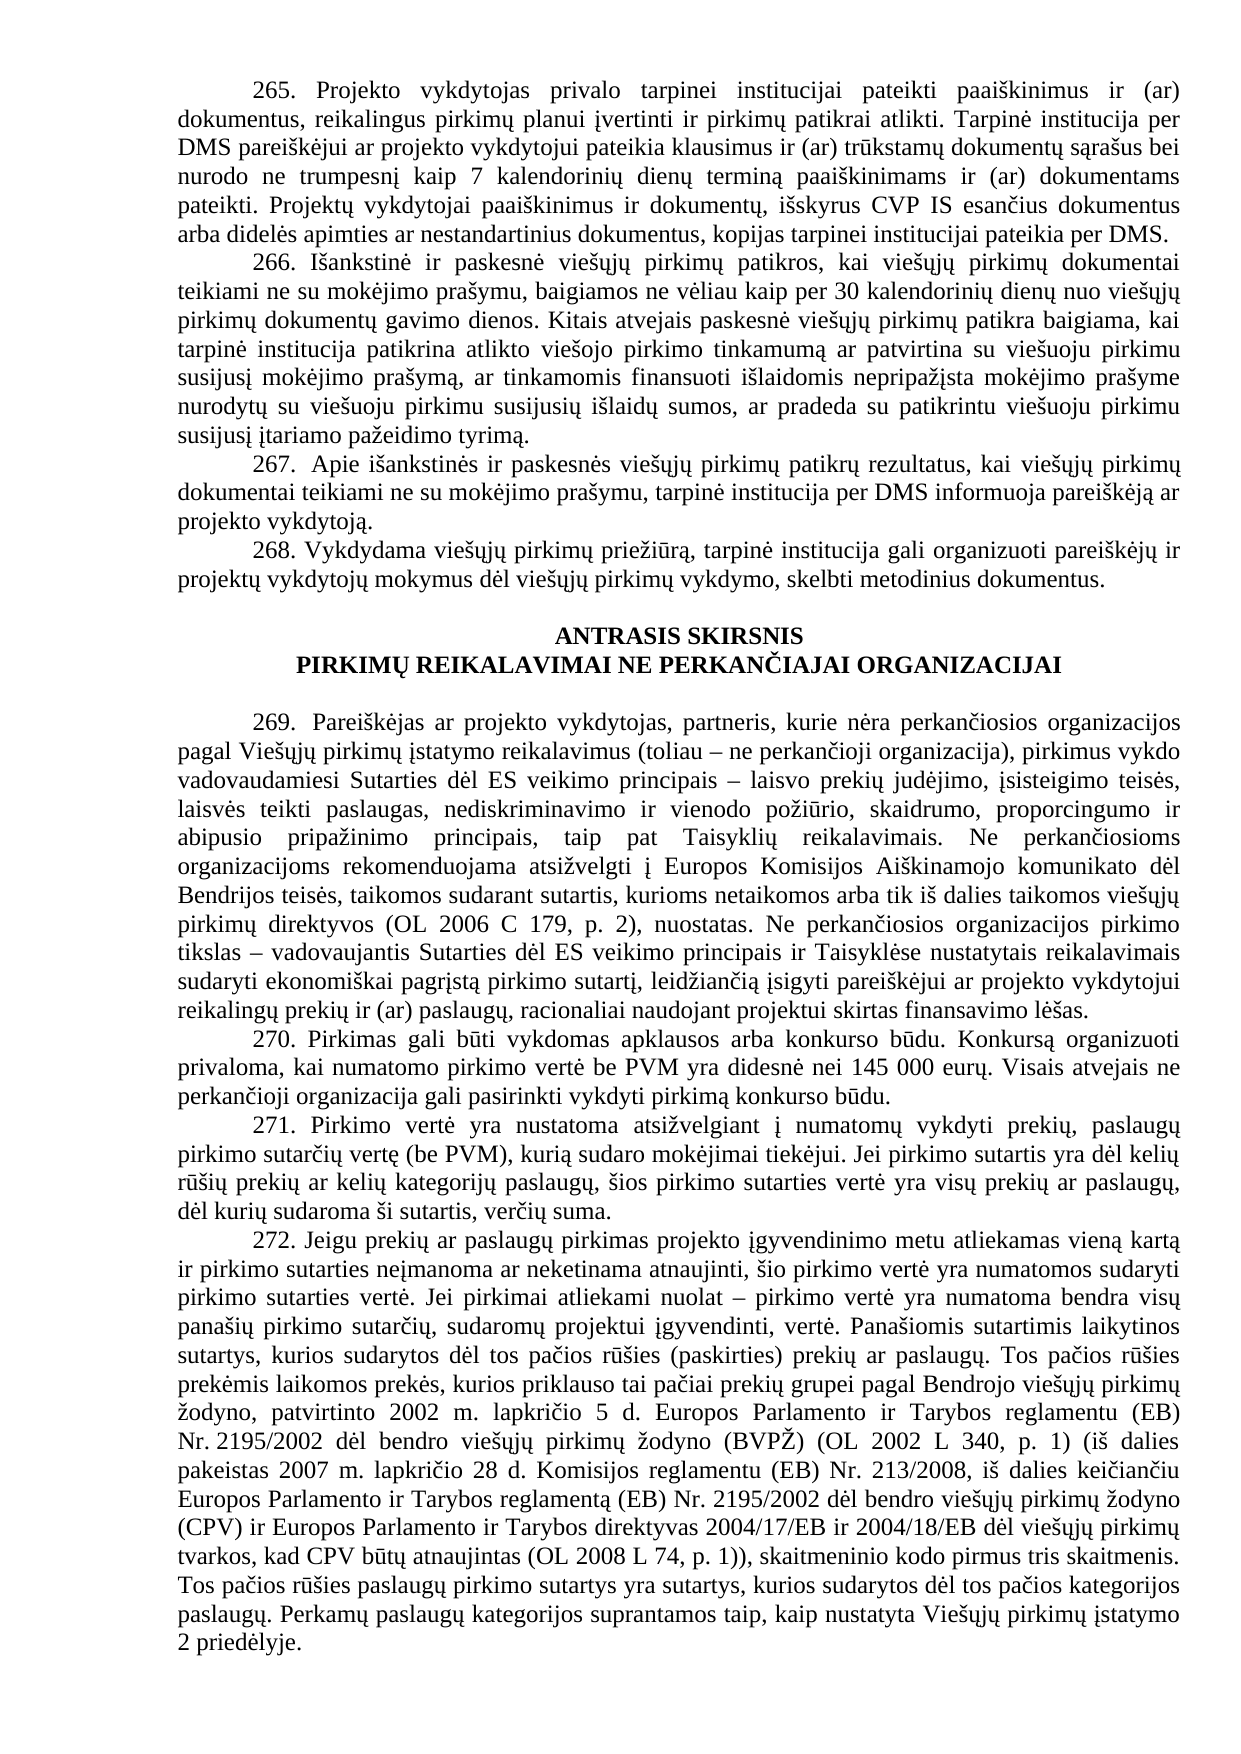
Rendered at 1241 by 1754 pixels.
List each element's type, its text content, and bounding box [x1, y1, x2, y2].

text 271. Pirkimo vertė yra nustatoma atsižvelgiant į numatomų vykdyti prekių, paslaugų pirkimo sutarčių vertę (be PVM), kurią sudaro mokėjimai tiekėjui. Jei pirkimo sutartis yra dėl kelių rūšių prekių ar kelių kategorijų paslaugų, šios pirkimo sutarties vertė yra visų prekių ar paslaugų, dėl kurių sudaroma ši sutartis, verčių suma. [177, 1110, 1181, 1225]
text 267. Apie išankstinės ir paskesnės viešųjų pirkimų patikrų rezultatus, kai viešųjų pirkimų dokumentai teikiami ne su mokėjimo prašymu, tarpinė institucija per DMS informuoja pareiškėją ar projekto vykdytoją. [177, 449, 1181, 535]
text 265. Projekto vykdytojas privalo tarpinei institucijai pateikti paaiškinimus ir (ar) dokumentus, reikalingus pirkimų planui įvertinti ir pirkimų patikrai atlikti. Tarpinė institucija per DMS pareiškėjui ar projekto vykdytojui pateikia klausimus ir (ar) trūkstamų dokumentų sąrašus bei nurodo ne trumpesnį kaip 7 kalendorinių dienų terminą paaiškinimams ir (ar) dokumentams pateikti. Projektų vykdytojai paaiškinimus ir dokumentų, išskyrus CVP IS esančius dokumentus arba didelės apimties ar nestandartinius dokumentus, kopijas tarpinei institucijai pateikia per DMS. [177, 75, 1181, 247]
text PIRKIMŲ REIKALAVIMAI NE PERKANČIAJAI ORGANIZACIJAI [177, 650, 1181, 679]
text 268. Vykdydama viešųjų pirkimų priežiūrą, tarpinė institucija gali organizuoti pareiškėjų ir projektų vykdytojų mokymus dėl viešųjų pirkimų vykdymo, skelbti metodinius dokumentus. [177, 535, 1181, 592]
text ANTRASIS SKIRSNIS [177, 621, 1181, 650]
text 272. Jeigu prekių ar paslaugų pirkimas projekto įgyvendinimo metu atliekamas vieną kartą ir pirkimo sutarties neįmanoma ar neketinama atnaujinti, šio pirkimo vertė yra numatomos sudaryti pirkimo sutarties vertė. Jei pirkimai atliekami nuolat – pirkimo vertė yra numatoma bendra visų panašių pirkimo sutarčių, sudaromų projektui įgyvendinti, vertė. Panašiomis sutartimis laikytinos sutartys, kurios sudarytos dėl tos pačios rūšies (paskirties) prekių ar paslaugų. Tos pačios rūšies prekėmis laikomos prekės, kurios priklauso tai pačiai prekių grupei pagal Bendrojo viešųjų pirkimų žodyno, patvirtinto 2002 m. lapkričio 5 d. Europos Parlamento ir Tarybos reglamentu (EB) Nr. 2195/2002 dėl bendro viešųjų pirkimų žodyno (BVPŽ) (OL 2002 L 340, p. 1) (iš dalies pakeistas 2007 m. lapkričio 28 d. Komisijos reglamentu (EB) Nr. 213/2008, iš dalies keičiančiu Europos Parlamento ir Tarybos reglamentą (EB) Nr. 2195/2002 dėl bendro viešųjų pirkimų žodyno (CPV) ir Europos Parlamento ir Tarybos direktyvas 2004/17/EB ir 2004/18/EB dėl viešųjų pirkimų tvarkos, kad CPV būtų atnaujintas (OL 2008 L 74, p. 1)), skaitmeninio kodo pirmus tris skaitmenis. Tos pačios rūšies paslaugų pirkimo sutartys yra sutartys, kurios sudarytos dėl tos pačios kategorijos paslaugų. Perkamų paslaugų kategorijos suprantamos taip, kaip nustatyta Viešųjų pirkimų įstatymo 2 priedėlyje. [177, 1225, 1181, 1656]
text 269. Pareiškėjas ar projekto vykdytojas, partneris, kurie nėra perkančiosios organizacijos pagal Viešųjų pirkimų įstatymo reikalavimus (toliau – ne perkančioji organizacija), pirkimus vykdo vadovaudamiesi Sutarties dėl ES veikimo principais – laisvo prekių judėjimo, įsisteigimo teisės, laisvės teikti paslaugas, nediskriminavimo ir vienodo požiūrio, skaidrumo, proporcingumo ir abipusio pripažinimo principais, taip pat Taisyklių reikalavimais. Ne perkančiosioms organizacijoms rekomenduojama atsižvelgti į Europos Komisijos Aiškinamojo komunikato dėl Bendrijos teisės, taikomos sudarant sutartis, kurioms netaikomos arba tik iš dalies taikomos viešųjų pirkimų direktyvos (OL 2006 C 179, p. 2), nuostatas. Ne perkančiosios organizacijos pirkimo tikslas – vadovaujantis Sutarties dėl ES veikimo principais ir Taisyklėse nustatytais reikalavimais sudaryti ekonomiškai pagrįstą pirkimo sutartį, leidžiančią įsigyti pareiškėjui ar projekto vykdytojui reikalingų prekių ir (ar) paslaugų, racionaliai naudojant projektui skirtas finansavimo lėšas. [177, 707, 1181, 1024]
text 270. Pirkimas gali būti vykdomas apklausos arba konkurso būdu. Konkursą organizuoti privaloma, kai numatomo pirkimo vertė be PVM yra didesnė nei 145 000 eurų. Visais atvejais ne perkančioji organizacija gali pasirinkti vykdyti pirkimą konkurso būdu. [177, 1024, 1181, 1110]
text 266. Išankstinė ir paskesnė viešųjų pirkimų patikros, kai viešųjų pirkimų dokumentai teikiami ne su mokėjimo prašymu, baigiamos ne vėliau kaip per 30 kalendorinių dienų nuo viešųjų pirkimų dokumentų gavimo dienos. Kitais atvejais paskesnė viešųjų pirkimų patikra baigiama, kai tarpinė institucija patikrina atlikto viešojo pirkimo tinkamumą ar patvirtina su viešuoju pirkimu susijusį mokėjimo prašymą, ar tinkamomis finansuoti išlaidomis nepripažįsta mokėjimo prašyme nurodytų su viešuoju pirkimu susijusių išlaidų sumos, ar pradeda su patikrintu viešuoju pirkimu susijusį įtariamo pažeidimo tyrimą. [177, 247, 1181, 449]
